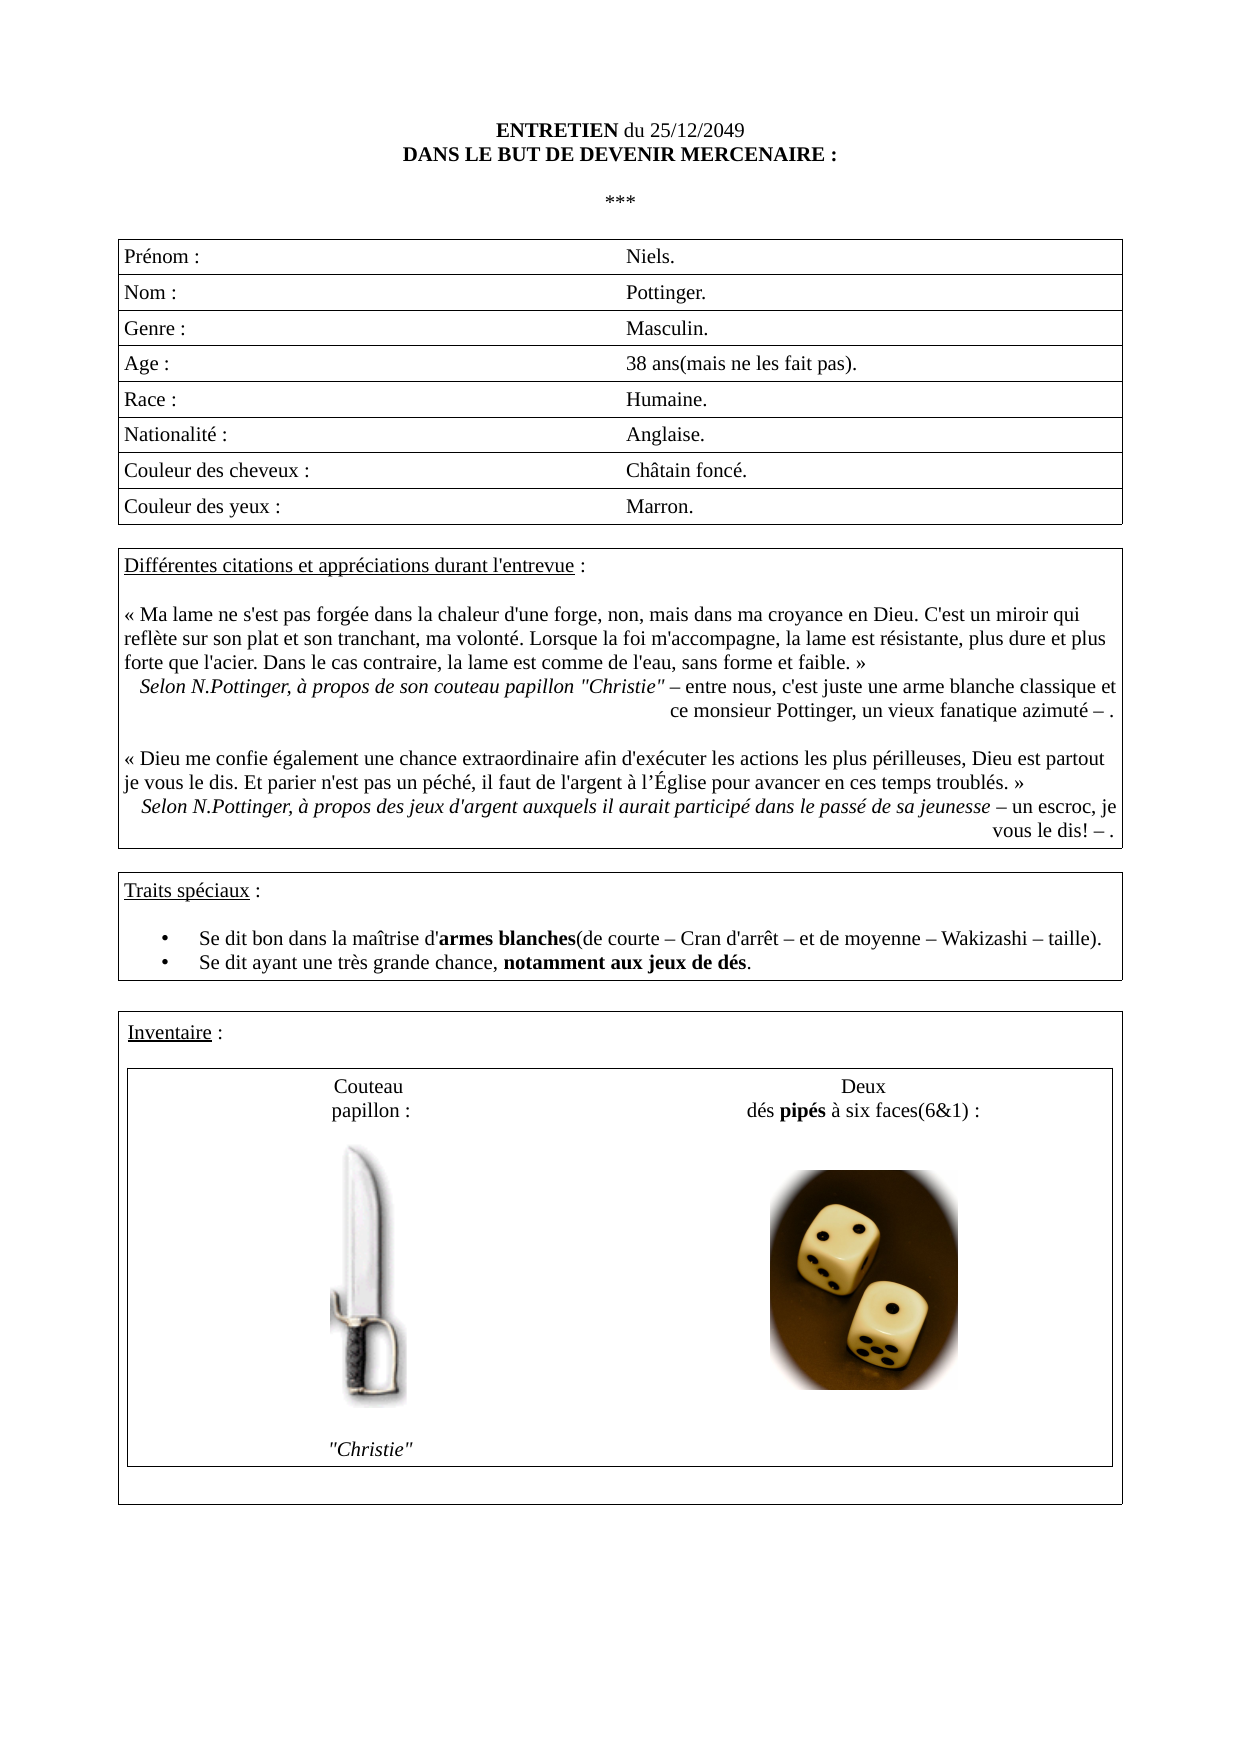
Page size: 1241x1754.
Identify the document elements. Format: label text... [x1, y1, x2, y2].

table_header Niels. [620, 240, 1122, 274]
table_header Traits spéciaux : Se dit bon dans la maîtrise d'armes blanches(de courte – Cran d'arrêt – et de moyenne – Wakizashi – taille). Se dit ayant une très grande chance, notamment aux jeux de dés. [119, 873, 1122, 980]
table_header Couteau papillon : "Christie" [128, 1069, 615, 1466]
text Inventaire : [127, 1019, 1113, 1044]
table_cell Nationalité : [119, 418, 620, 452]
table_header Différentes citations et appréciations durant l'entrevue : « Ma lame ne s'est pas forgée dans la chaleur d'une forge, non, mais dans ma croyance en Dieu. C'est un miroir qui reflète sur son plat et son tranchant, ma volonté. Lorsque la foi m'accompagne, la lame est résistante, plus dure et plus forte que l'acier. Dans le cas contraire, la lame est comme de l'eau, sans forme et faible. » Selon N.Pottinger, à propos de son couteau papillon "Christie" – entre nous, c'est juste une arme blanche classique et ce monsieur Pottinger, un vieux fanatique azimuté – . « Dieu me confie également une chance extraordinaire afin d'exécuter les actions les plus périlleuses, Dieu est partout je vous le dis. Et parier n'est pas un péché, il faut de l'argent à l’Église pour avancer en ces temps troublés. » Selon N.Pottinger, à propos des jeux d'argent auxquels il aurait participé dans le passé de sa jeunesse – un escroc, je vous le dis! – . [119, 549, 1122, 848]
table_cell Race : [119, 382, 620, 417]
table_cell Couleur des yeux : [119, 489, 620, 523]
table_cell Masculin. [620, 311, 1122, 345]
table_cell Couleur des cheveux : [119, 453, 620, 488]
table_header Deux dés pipés à six faces(6&1) : [615, 1069, 1112, 1389]
table_cell Pottinger. [620, 275, 1122, 310]
table_cell Nom : [119, 275, 620, 310]
table_cell Anglaise. [620, 418, 1122, 452]
picture [770, 1170, 958, 1390]
text *** [118, 190, 1122, 214]
table_cell Humaine. [620, 382, 1122, 417]
table_cell Age : [119, 346, 620, 381]
table_header [615, 1390, 1112, 1466]
table_cell Genre : [119, 311, 620, 345]
text ENTRETIEN du 25/12/2049 [118, 118, 1122, 142]
text DANS LE BUT DE DEVENIR MERCENAIRE : [118, 142, 1122, 166]
table_header Prénom : [119, 240, 620, 274]
picture [330, 1140, 407, 1408]
table_cell Marron. [620, 489, 1122, 523]
table_cell Châtain foncé. [620, 453, 1122, 488]
table_cell 38 ans(mais ne les fait pas). [620, 346, 1122, 381]
